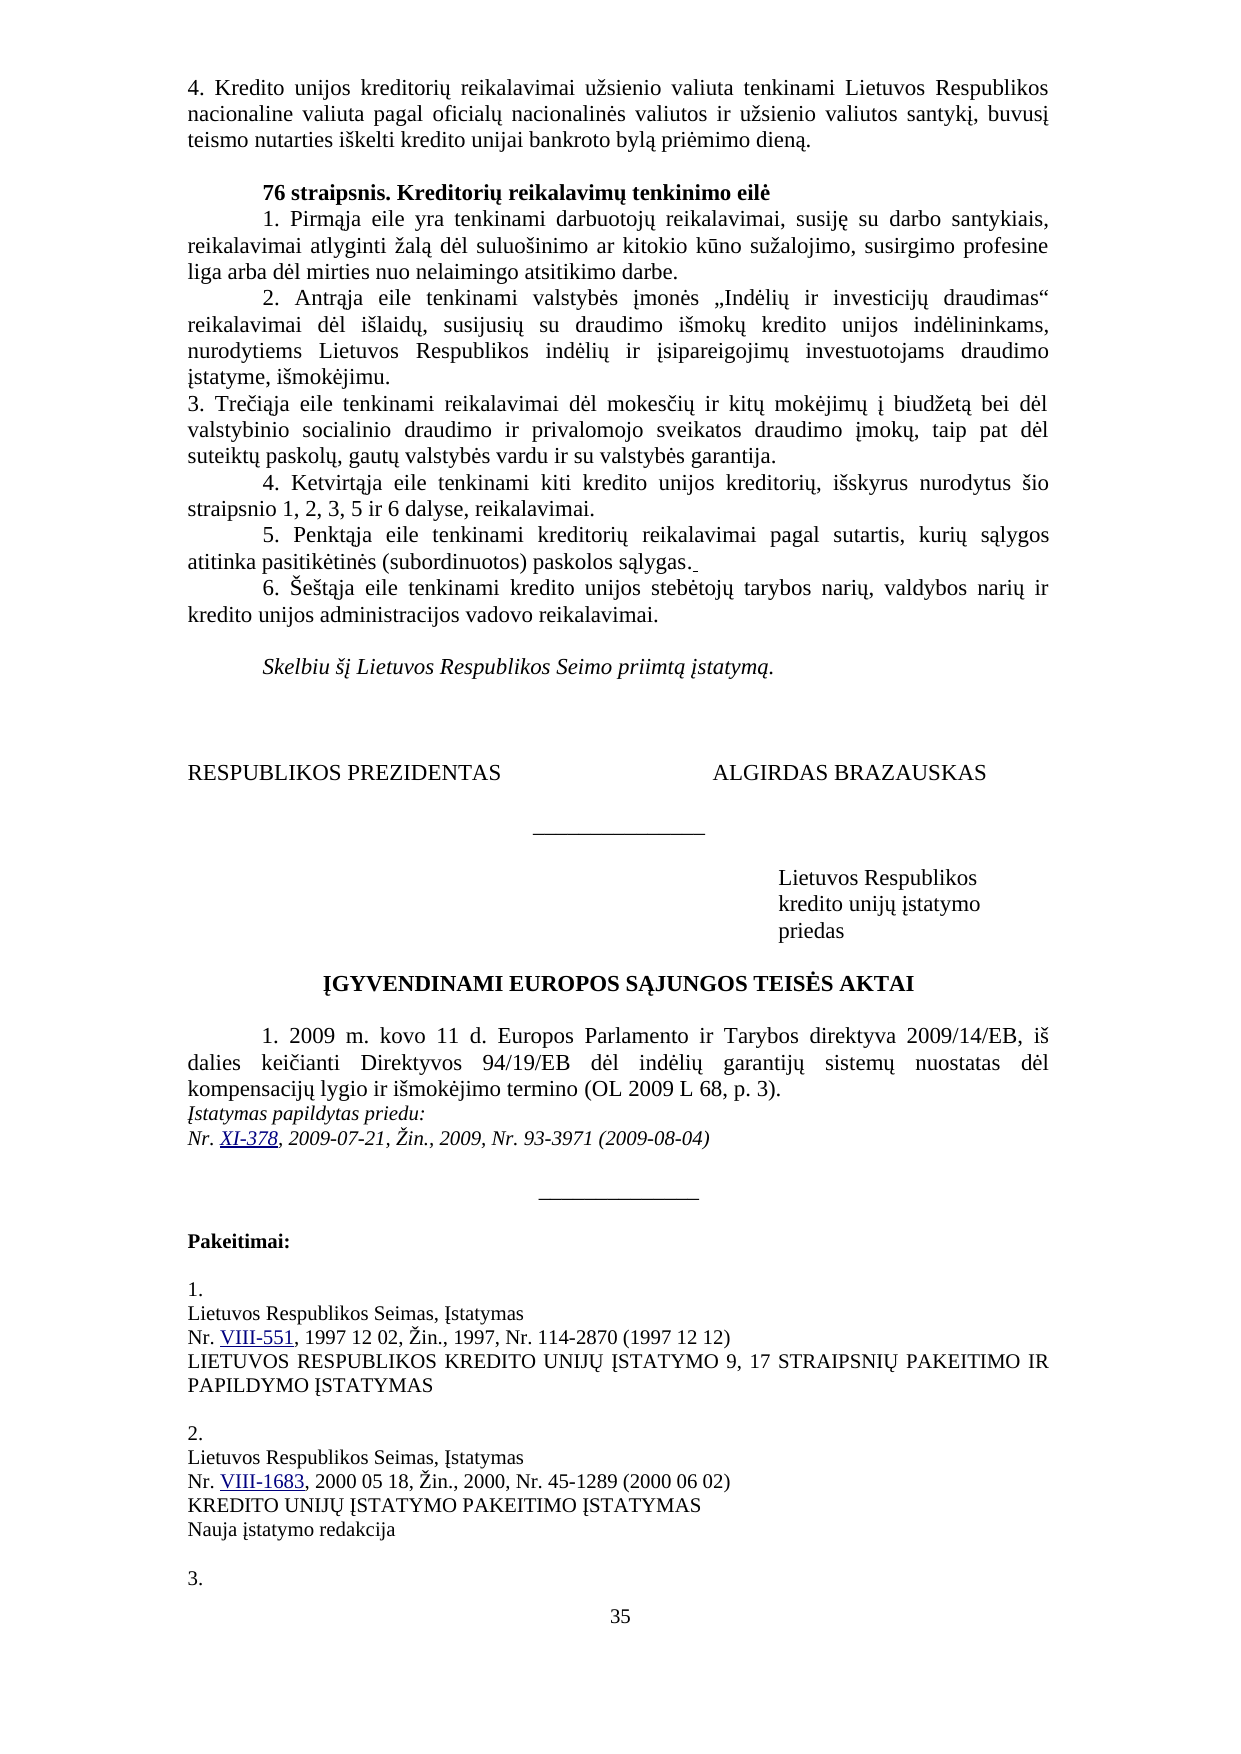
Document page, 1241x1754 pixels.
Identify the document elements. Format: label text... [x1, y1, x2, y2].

text _______________ [187, 811, 1050, 838]
text 4. Ketvirtąja eile tenkinami kiti kredito unijos kreditorių, išskyrus nurodytus šio straipsnio 1, 2, 3, 5 ir 6 dalyse, reikalavimai. [187, 469, 1050, 522]
text ______________ [187, 1176, 1050, 1202]
text Lietuvos Respublikos Seimas, Įstatymas [187, 1301, 1050, 1325]
text KREDITO UNIJŲ ĮSTATYMO PAKEITIMO ĮSTATYMAS [187, 1493, 1050, 1517]
text 2. [187, 1421, 1050, 1445]
text Nauja įstatymo redakcija [187, 1517, 1050, 1541]
text Nr. VIII-1683, 2000 05 18, Žin., 2000, Nr. 45-1289 (2000 06 02) [187, 1469, 1050, 1493]
text 1. 2009 m. kovo 11 d. Europos Parlamento ir Tarybos direktyva 2009/14/EB, iš dalies keičianti Direktyvos 94/19/EB dėl indėlių garantijų sistemų nuostatas dėl kompensacijų lygio ir išmokėjimo termino (OL 2009 L 68, p. 3). [187, 1022, 1050, 1101]
text kredito unijų įstatymo [778, 891, 1050, 917]
subtitle ĮGYVENDINAMI EUROPOS SĄJUNGOS TEISĖS AKTAI [187, 969, 1050, 996]
text Nr. XI-378, 2009-07-21, Žin., 2009, Nr. 93-3971 (2009-08-04) [187, 1125, 1050, 1149]
text 1. Pirmąja eile yra tenkinami darbuotojų reikalavimai, susiję su darbo santykiais, reikalavimai atlyginti žalą dėl suluošinimo ar kitokio kūno sužalojimo, susirgimo profesine liga arba dėl mirties nuo nelaimingo atsitikimo darbe. [187, 205, 1050, 284]
text Pakeitimai: [187, 1228, 1050, 1253]
text Lietuvos Respublikos [778, 864, 1050, 891]
text LIETUVOS RESPUBLIKOS KREDITO UNIJŲ ĮSTATYMO 9, 17 STRAIPSNIŲ PAKEITIMO IR PAPILDYMO ĮSTATYMAS [187, 1349, 1050, 1397]
text 6. Šeštąja eile tenkinami kredito unijos stebėtojų tarybos narių, valdybos narių ir kredito unijos administracijos vadovo reikalavimai. [187, 574, 1050, 627]
text priedas [778, 917, 1050, 943]
text Skelbiu šį Lietuvos Respublikos Seimo priimtą įstatymą. [187, 653, 1050, 680]
text 5. Penktąja eile tenkinami kreditorių reikalavimai pagal sutartis, kurių sąlygos atitinka pasitikėtinės (subordinuotos) paskolos sąlygas. [187, 522, 1050, 574]
text RESPUBLIKOS PREZIDENTAS ALGIRDAS BRAZAUSKAS [187, 759, 1050, 785]
text 1. [187, 1277, 1050, 1301]
text Lietuvos Respublikos Seimas, Įstatymas [187, 1445, 1050, 1469]
text 3. Trečiąja eile tenkinami reikalavimai dėl mokesčių ir kitų mokėjimų į biudžetą bei dėl valstybinio socialinio draudimo ir privalomojo sveikatos draudimo įmokų, taip pat dėl suteiktų paskolų, gautų valstybės vardu ir su valstybės garantija. [187, 390, 1050, 469]
text 76 straipsnis. Kreditorių reikalavimų tenkinimo eilė [187, 179, 1050, 205]
text 3. [187, 1565, 1050, 1589]
text Nr. VIII-551, 1997 12 02, Žin., 1997, Nr. 114-2870 (1997 12 12) [187, 1325, 1050, 1349]
text 2. Antrąja eile tenkinami valstybės įmonės „Indėlių ir investicijų draudimas“ reikalavimai dėl išlaidų, susijusių su draudimo išmokų kredito unijos indėlininkams, nurodytiems Lietuvos Respublikos indėlių ir įsipareigojimų investuotojams draudimo įstatyme, išmokėjimu. [187, 284, 1050, 390]
text 4. Kredito unijos kreditorių reikalavimai užsienio valiuta tenkinami Lietuvos Respublikos nacionaline valiuta pagal oficialų nacionalinės valiutos ir užsienio valiutos santykį, buvusį teismo nutarties iškelti kredito unijai bankroto bylą priėmimo dieną. [187, 73, 1050, 153]
text Įstatymas papildytas priedu: [187, 1101, 1050, 1125]
